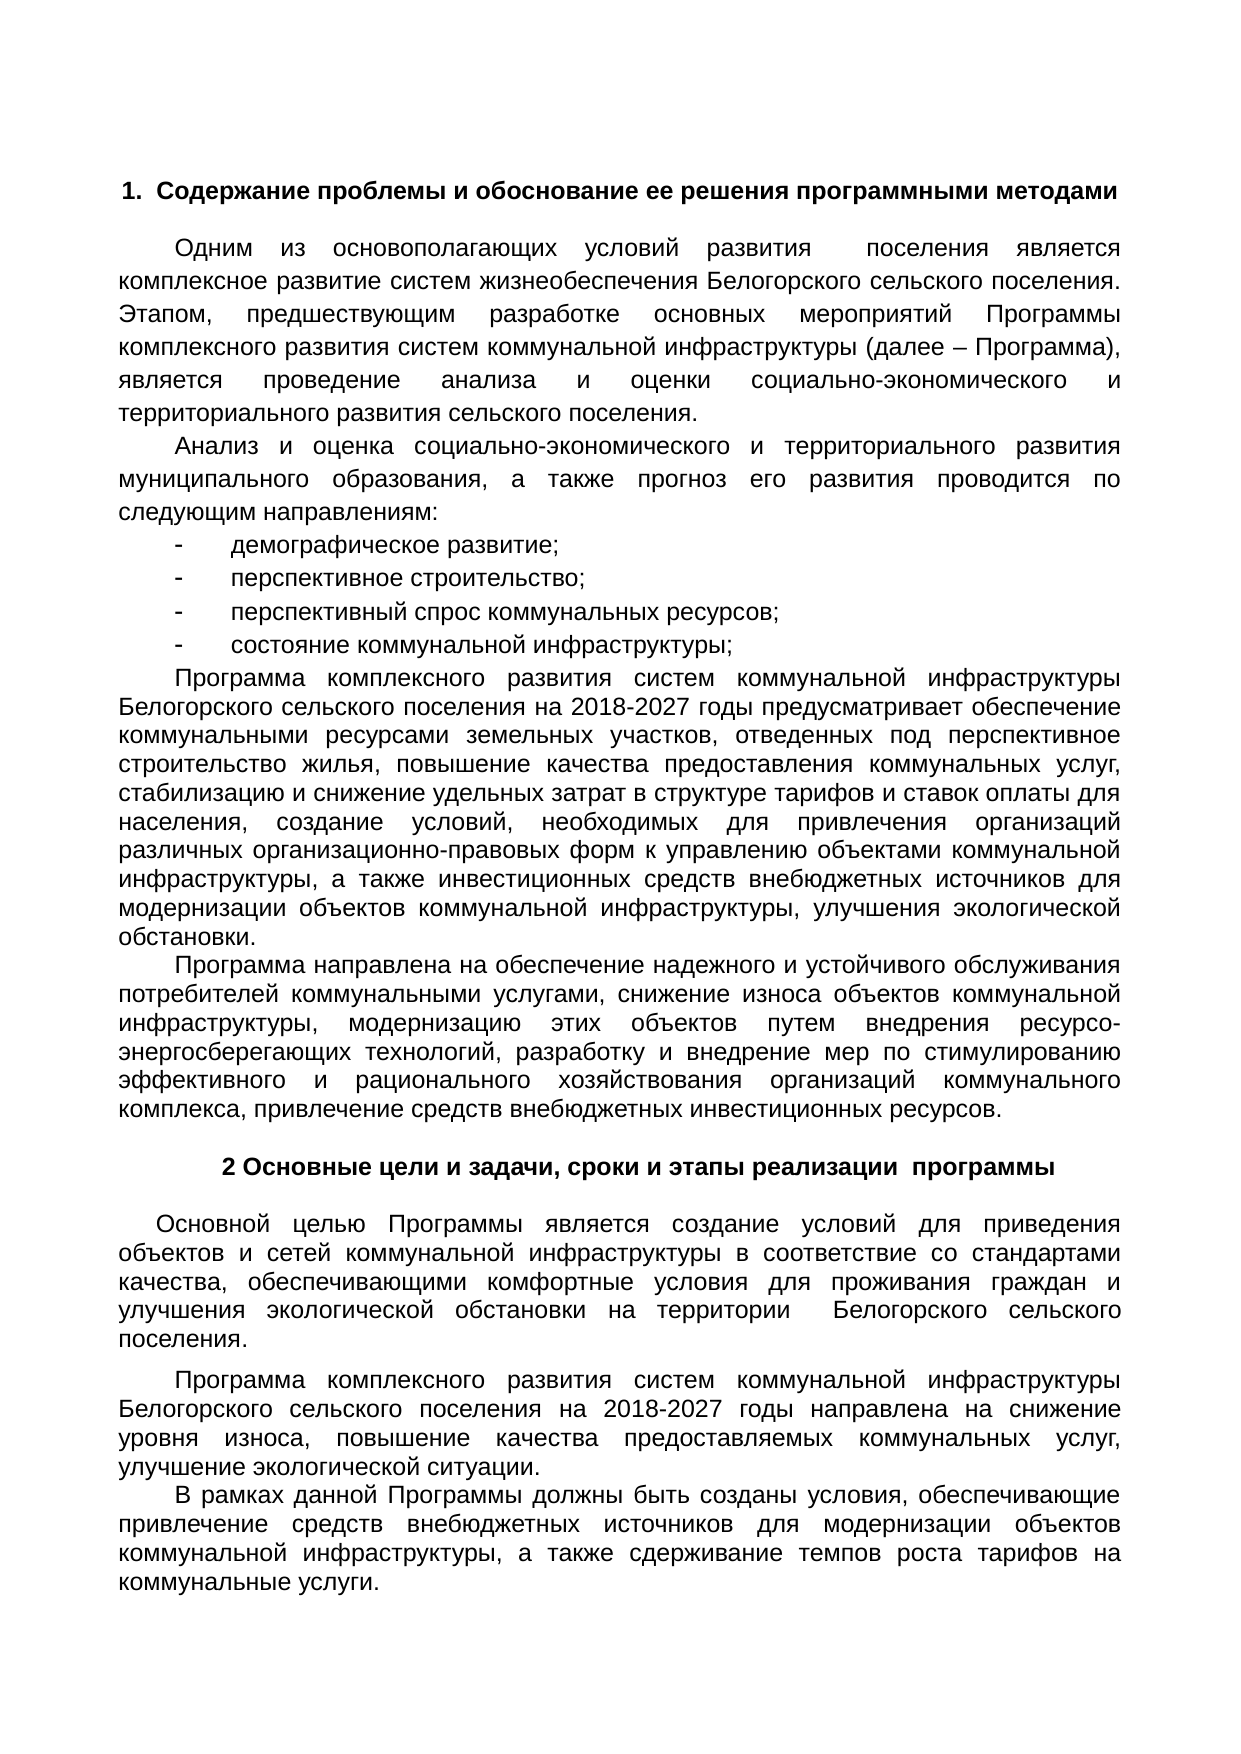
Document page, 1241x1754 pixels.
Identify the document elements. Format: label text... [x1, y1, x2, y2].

list перспективное строительство; [118, 563, 1122, 592]
text 1. Содержание проблемы и обоснование ее решения программными методами [118, 176, 1122, 204]
text Основной целью Программы является создание условий для приведения объектов и сетей коммунальной инфраструктуры в соответствие со стандартами качества, обеспечивающими комфортные условия для проживания граждан и улучшения экологической обстановки на территории Белогорского сельского поселения. [118, 1209, 1122, 1353]
text Программа направлена на обеспечение надежного и устойчивого обслуживания потребителей коммунальными услугами, снижение износа объектов коммунальной инфраструктуры, модернизацию этих объектов путем внедрения ресурсо-энергосберегающих технологий, разработку и внедрение мер по стимулированию эффективного и рационального хозяйствования организаций коммунального комплекса, привлечение средств внебюджетных инвестиционных ресурсов. [118, 950, 1122, 1123]
text В рамках данной Программы должны быть созданы условия, обеспечивающие привлечение средств внебюджетных источников для модернизации объектов коммунальной инфраструктуры, а также сдерживание темпов роста тарифов на коммунальные услуги. [118, 1480, 1122, 1595]
list демографическое развитие; [118, 530, 1122, 559]
text Программа комплексного развития систем коммунальной инфраструктуры Белогорского сельского поселения на 2018-2027 годы предусматривает обеспечение коммунальными ресурсами земельных участков, отведенных под перспективное строительство жилья, повышение качества предоставления коммунальных услуг, стабилизацию и снижение удельных затрат в структуре тарифов и ставок оплаты для населения, создание условий, необходимых для привлечения организаций различных организационно-правовых форм к управлению объектами коммунальной инфраструктуры, а также инвестиционных средств внебюджетных источников для модернизации объектов коммунальной инфраструктуры, улучшения экологической обстановки. [118, 663, 1122, 950]
list перспективный спрос коммунальных ресурсов; [118, 597, 1122, 625]
list состояние коммунальной инфраструктуры; [118, 630, 1122, 658]
text Анализ и оценка социально-экономического и территориального развития муниципального образования, а также прогноз его развития проводится по следующим направлениям: [118, 431, 1122, 526]
text 2 Основные цели и задачи, сроки и этапы реализации программы [156, 1152, 1122, 1180]
text Одним из основополагающих условий развития поселения является комплексное развитие систем жизнеобеспечения Белогорского сельского поселения. Этапом, предшествующим разработке основных мероприятий Программы комплексного развития систем коммунальной инфраструктуры (далее – Программа), является проведение анализа и оценки социально-экономического и территориального развития сельского поселения. [118, 233, 1122, 427]
text Программа комплексного развития систем коммунальной инфраструктуры Белогорского сельского поселения на 2018-2027 годы направлена на снижение уровня износа, повышение качества предоставляемых коммунальных услуг, улучшение экологической ситуации. [118, 1365, 1122, 1480]
